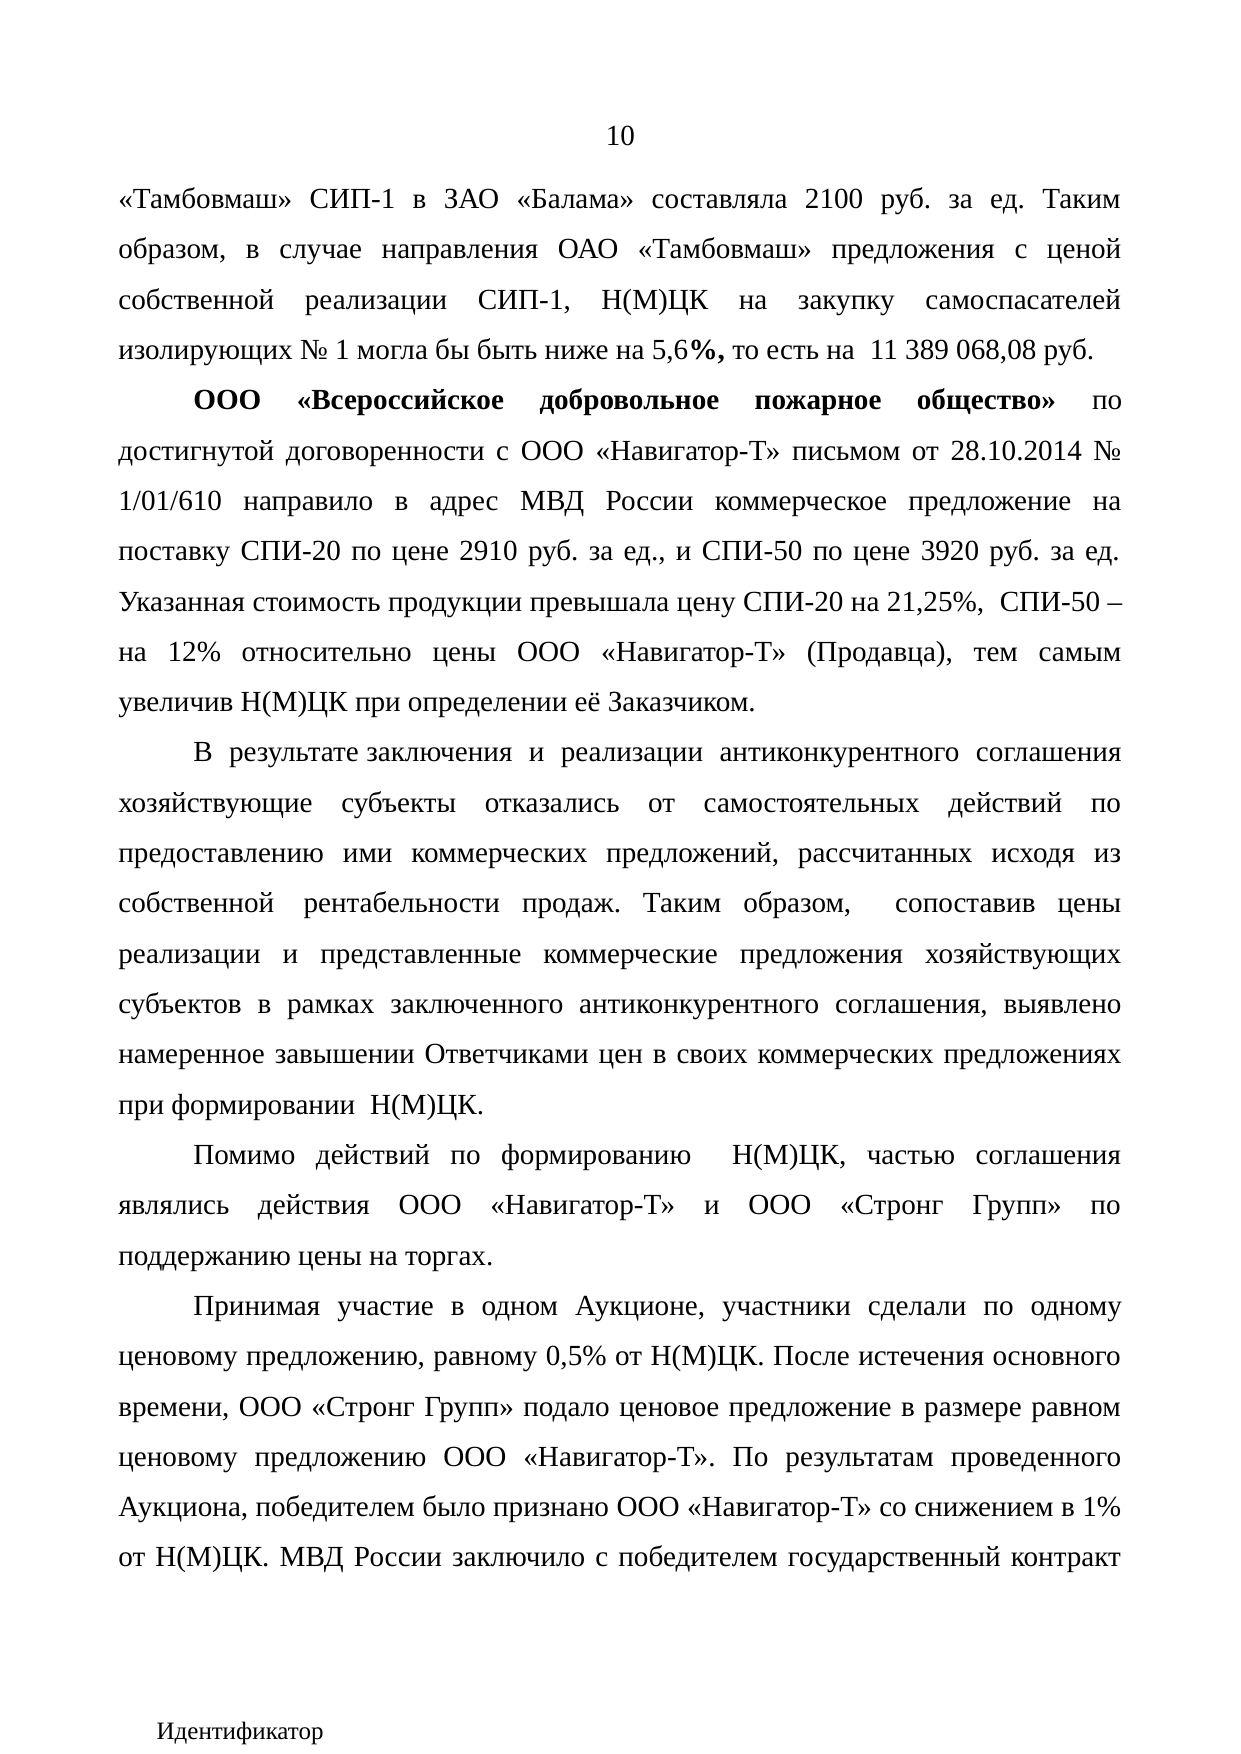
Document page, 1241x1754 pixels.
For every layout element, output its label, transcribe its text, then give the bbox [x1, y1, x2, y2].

text Принимая участие в одном Аукционе, участники сделали по одному ценовому предложению, равному 0,5% от Н(М)ЦК. После истечения основного времени, ООО «Стронг Групп» подало ценовое предложение в размере равном ценовому предложению ООО «Навигатор-Т». По результатам проведенного Аукциона, победителем было признано ООО «Навигатор-Т» со снижением в 1% от Н(М)ЦК. МВД России заключило с победителем государственный контракт [118, 1288, 1122, 1573]
text Помимо действий по формированию Н(М)ЦК, частью соглашения являлись действия ООО «Навигатор-Т» и ООО «Стронг Групп» по поддержанию цены на торгах. [118, 1137, 1122, 1271]
text В результате заключения и реализации антиконкурентного соглашения хозяйствующие субъекты отказались от самостоятельных действий по предоставлению ими коммерческих предложений, рассчитанных исходя из собственной рентабельности продаж. Таким образом, сопоставив цены реализации и представленные коммерческие предложения хозяйствующих субъектов в рамках заключенного антиконкурентного соглашения, выявлено намеренное завышении Ответчиками цен в своих коммерческих предложениях при формировании Н(М)ЦК. [118, 734, 1122, 1120]
text «Тамбовмаш» СИП-1 в ЗАО «Балама» составляла 2100 руб. за ед. Таким образом, в случае направления ОАО «Тамбовмаш» предложения с ценой собственной реализации СИП-1, Н(М)ЦК на закупку самоспасателей изолирующих № 1 могла бы быть ниже на 5,6%, то есть на 11 389 068,08 руб. [118, 181, 1122, 366]
text ООО «Всероссийское добровольное пожарное общество» по достигнутой договоренности с ООО «Навигатор-Т» письмом от 28.10.2014 № 1/01/610 направило в адрес МВД России коммерческое предложение на поставку СПИ-20 по цене 2910 руб. за ед., и СПИ-50 по цене 3920 руб. за ед. Указанная стоимость продукции превышала цену СПИ-20 на 21,25%, СПИ-50 – на 12% относительно цены ООО «Навигатор-Т» (Продавца), тем самым увеличив Н(М)ЦК при определении её Заказчиком. [118, 382, 1122, 718]
